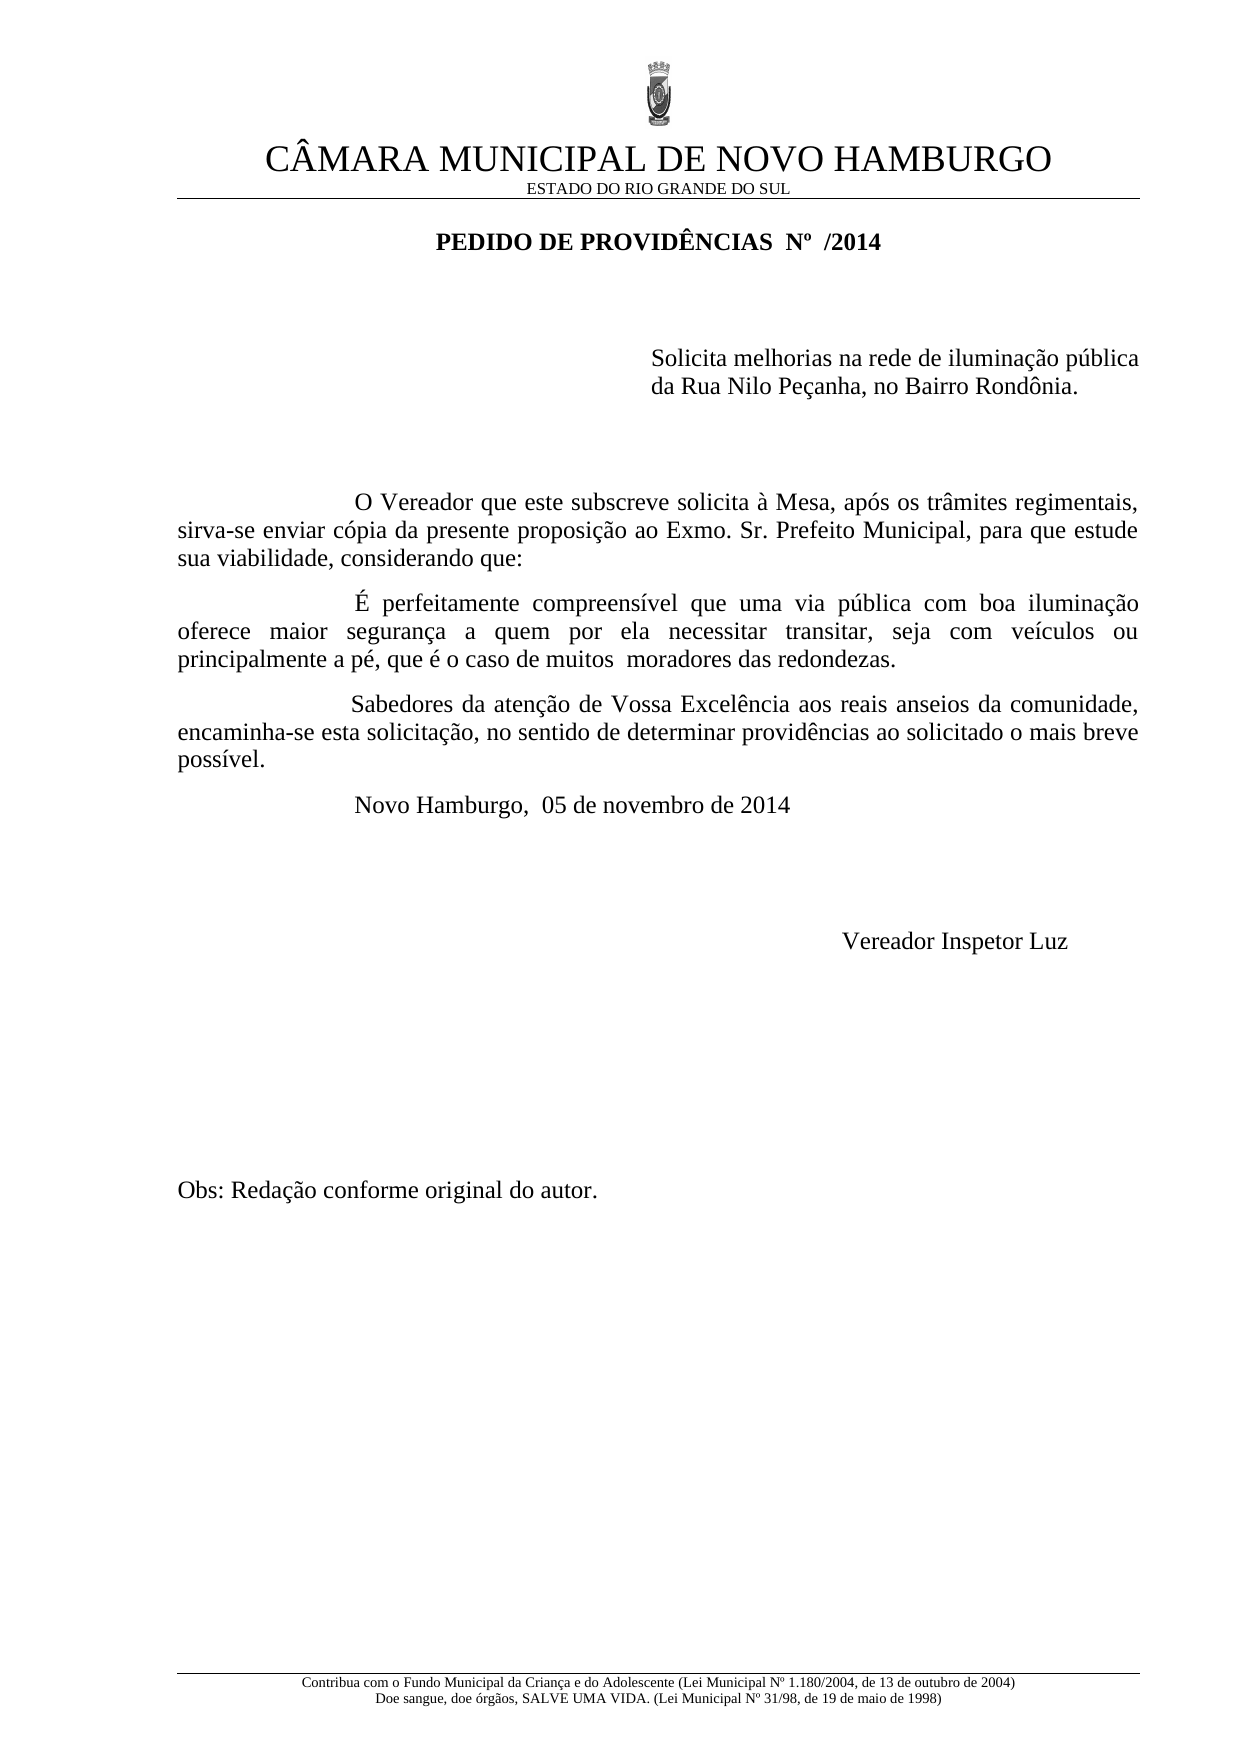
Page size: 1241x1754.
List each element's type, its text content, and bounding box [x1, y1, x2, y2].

text É perfeitamente compreensível que uma via pública com boa iluminação oferece maior segurança a quem por ela necessitar transitar, seja com veículos ou principalmente a pé, que é o caso de muitos moradores das redondezas. [177, 589, 1140, 672]
text PEDIDO DE PROVIDÊNCIAS Nº /2014 [177, 228, 1140, 256]
text Novo Hamburgo, 05 de novembro de 2014 [177, 791, 1140, 819]
text Sabedores da atenção de Vossa Excelência aos reais anseios da comunidade, encaminha-se esta solicitação, no sentido de determinar providências ao solicitado o mais breve possível. [177, 690, 1140, 773]
text Solicita melhorias na rede de iluminação pública da Rua Nilo Peçanha, no Bairro Rondônia. [651, 344, 1140, 400]
text O Vereador que este subscreve solicita à Mesa, após os trâmites regimentais, sirva-se enviar cópia da presente proposição ao Exmo. Sr. Prefeito Municipal, para que estude sua viabilidade, considerando que: [177, 488, 1140, 572]
text Obs: Redação conforme original do autor. [177, 1177, 1140, 1204]
text Vereador Inspetor Luz [177, 927, 1140, 955]
